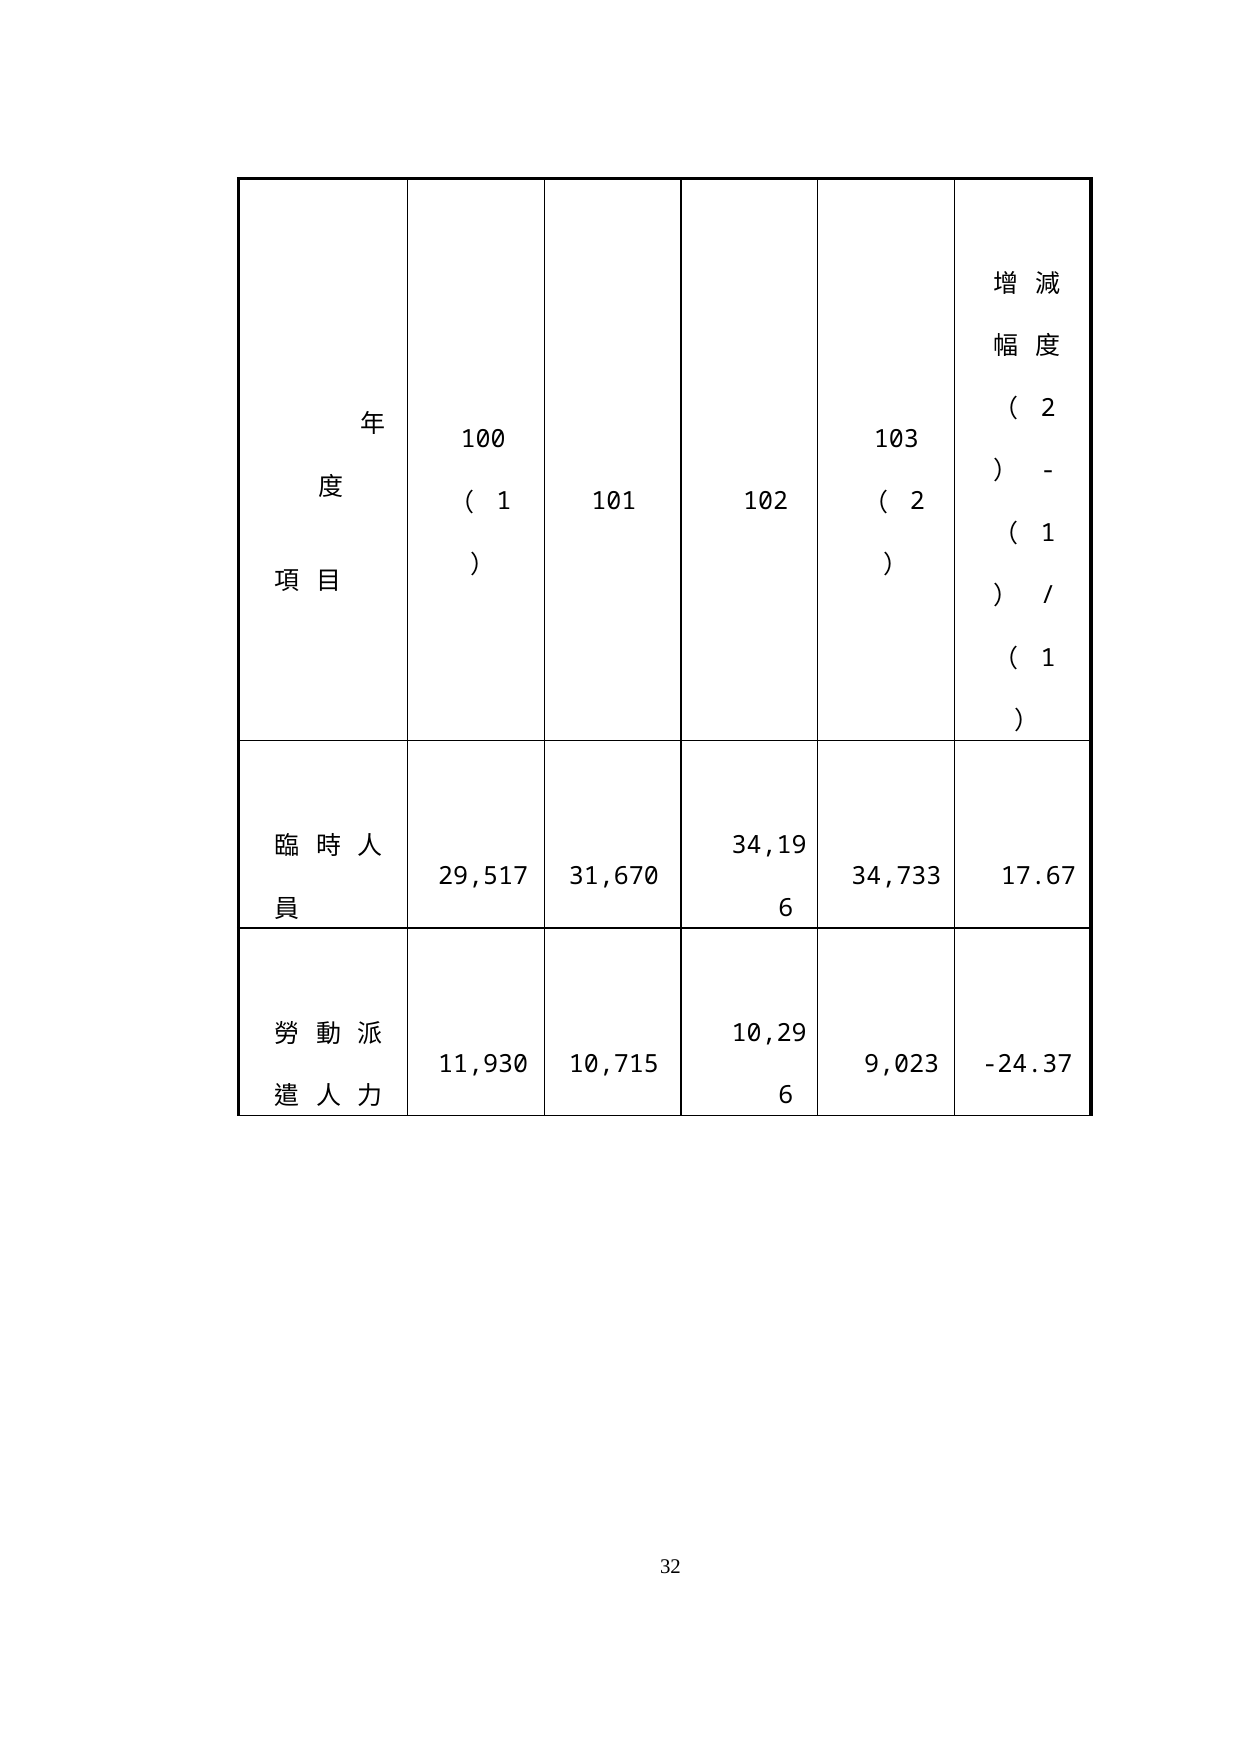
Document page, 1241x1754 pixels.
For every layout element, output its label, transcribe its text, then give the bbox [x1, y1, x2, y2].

table_header 102 [682, 180, 817, 740]
table_cell 31,670 [545, 741, 680, 927]
table_cell 勞動派遣人力 [240, 929, 407, 1115]
table_cell 29,517 [408, 741, 544, 927]
table_header 增減幅度（2）-（1）/（1） [955, 180, 1089, 740]
table_header 101 [545, 180, 680, 740]
table_cell 11,930 [408, 929, 544, 1115]
table_cell 34,196 [682, 741, 817, 927]
table_cell -24.37 [955, 929, 1089, 1115]
table_cell 10,715 [545, 929, 680, 1115]
table_header 年度 項目 [240, 180, 407, 740]
table_cell 臨時人員 [240, 741, 407, 927]
table_cell 10,296 [682, 929, 817, 1115]
table_header 103（2） [818, 180, 954, 740]
table_cell 9,023 [818, 929, 954, 1115]
table_header 100（1） [408, 180, 544, 740]
table_cell 34,733 [818, 741, 954, 927]
table_cell 17.67 [955, 741, 1089, 927]
